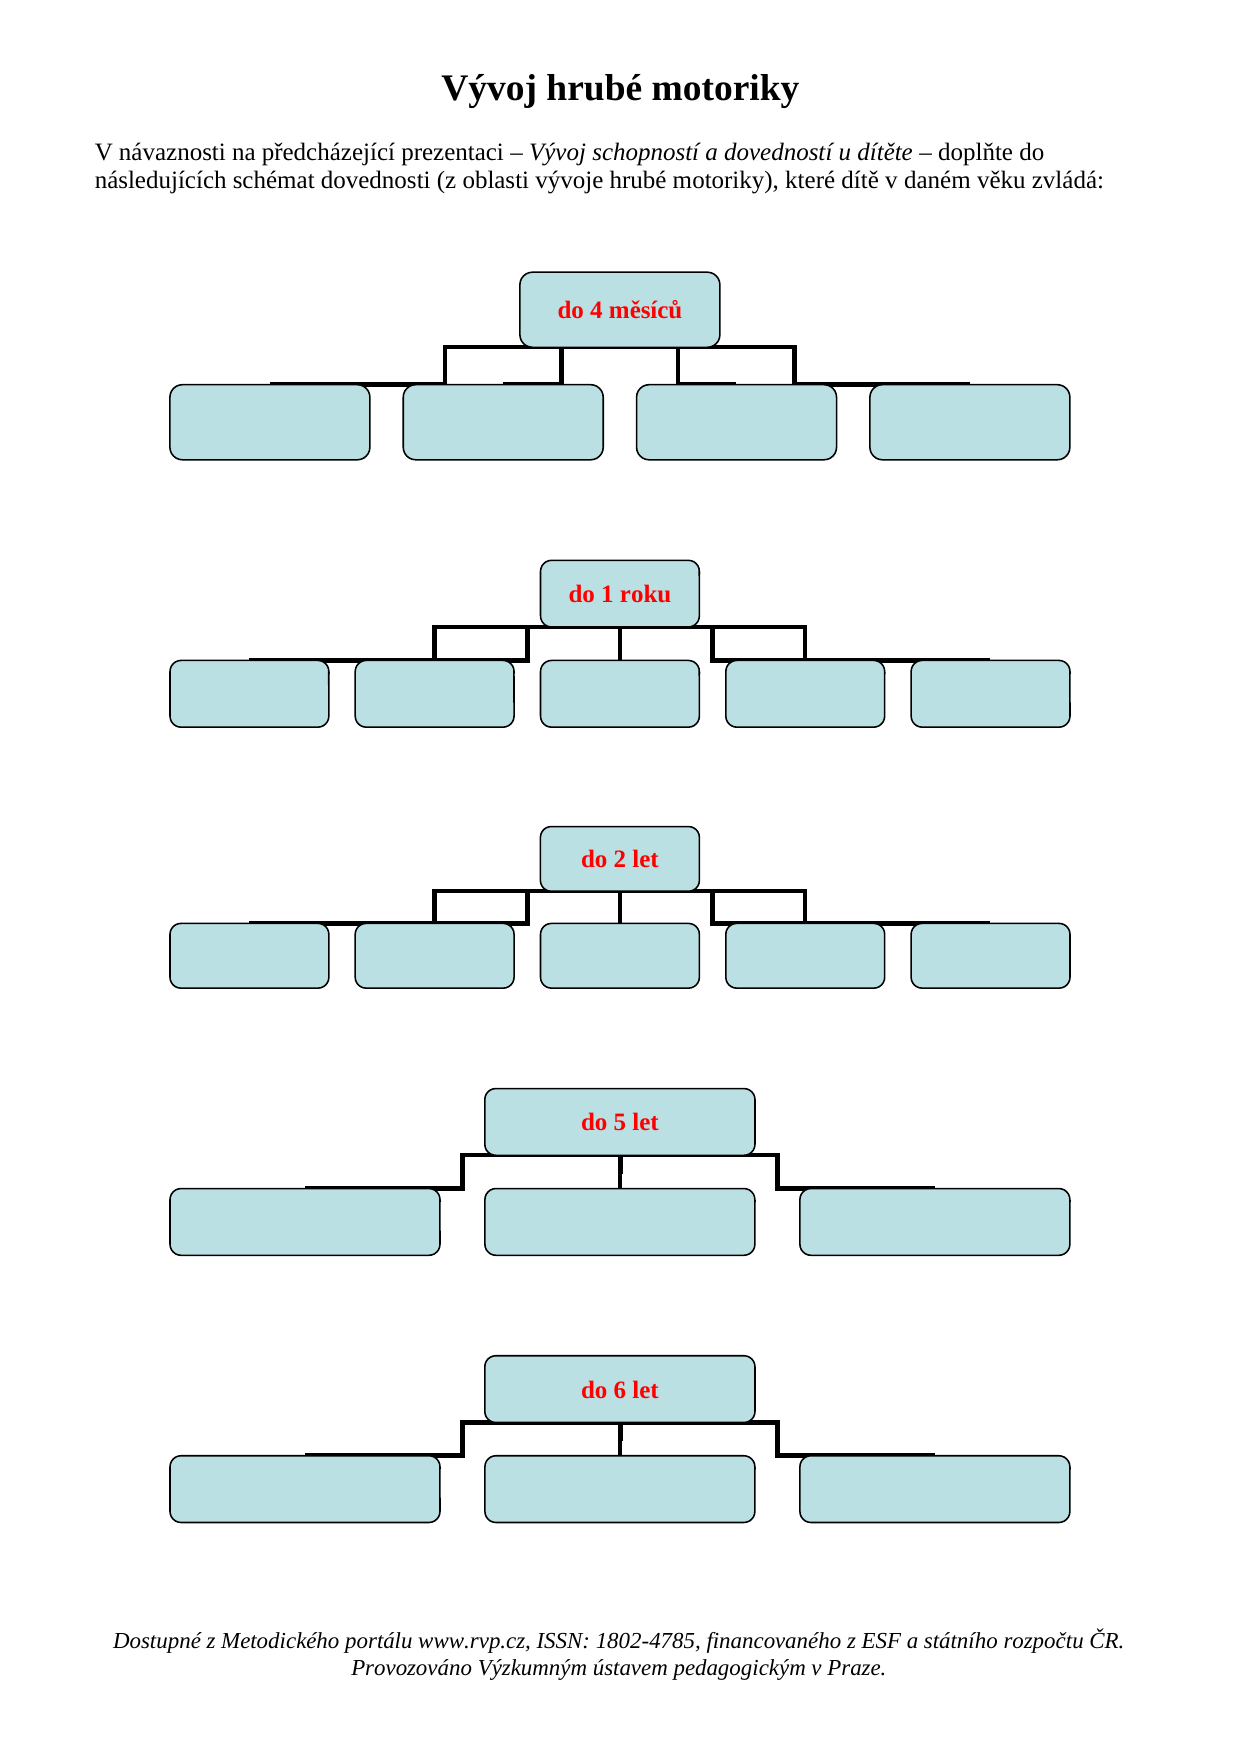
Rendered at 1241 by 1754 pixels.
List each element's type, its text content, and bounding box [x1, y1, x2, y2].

text Vývoj hrubé motoriky [94, 65, 1146, 108]
text V návaznosti na předcházející prezentaci – Vývoj schopností a dovedností u dítěte – doplňte do následujících schémat dovednosti (z oblasti vývoje hrubé motoriky), které dítě v daném věku zvládá: [94, 137, 1146, 194]
